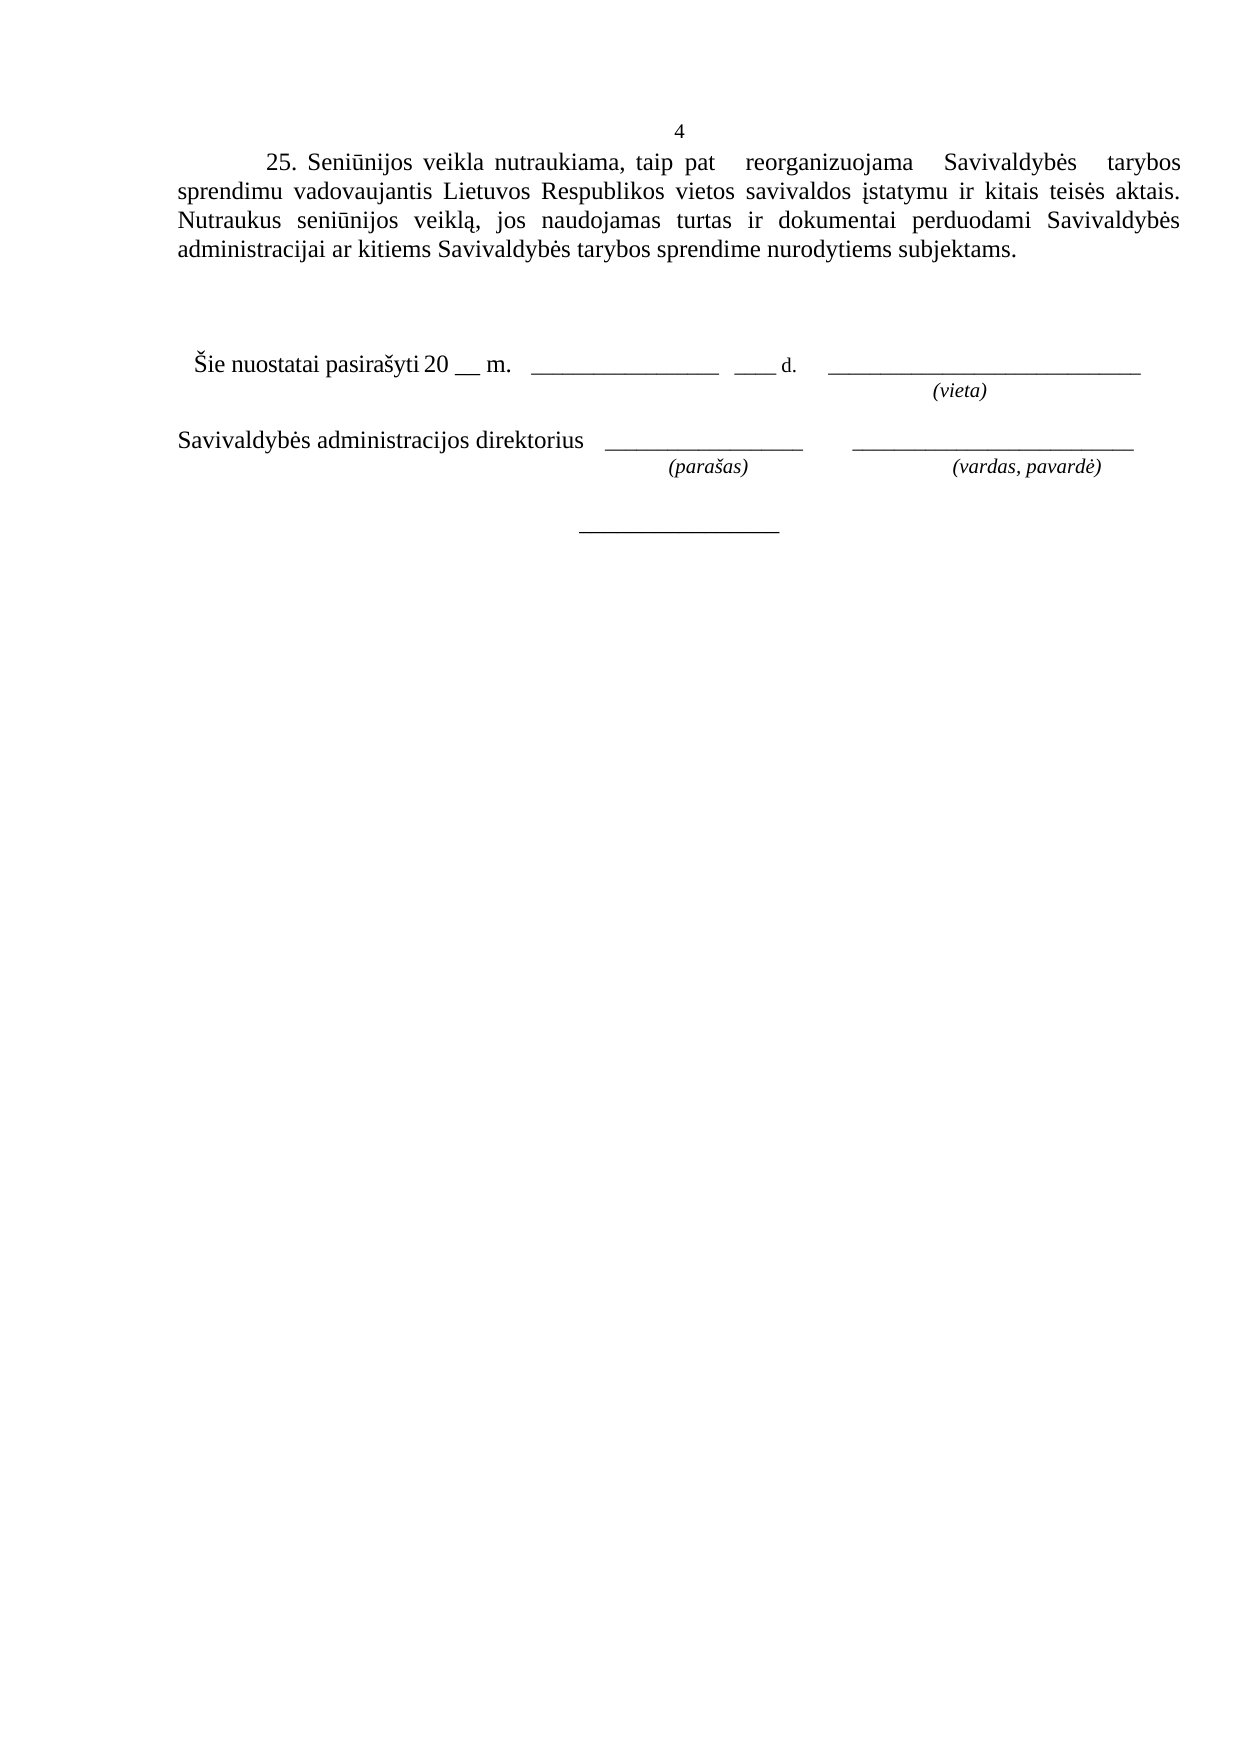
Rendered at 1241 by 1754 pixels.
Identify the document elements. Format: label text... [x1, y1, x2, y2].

text 25. Seniūnijos veikla nutraukiama, taip pat reorganizuojama Savivaldybės tarybos sprendimu vadovaujantis Lietuvos Respublikos vietos savivaldos įstatymu ir kitais teisės aktais. Nutraukus seniūnijos veiklą, jos naudojamas turtas ir dokumentai perduodami Savivaldybės administracijai ar kitiems Savivaldybės tarybos sprendime nurodytiems subjektams. [177, 147, 1181, 262]
table_header __________________ ____ d. ______________________________ [520, 291, 1182, 377]
table_header 20 __ m. [418, 291, 520, 377]
table_header Šie nuostatai pasirašyti [189, 291, 418, 377]
text ________________ [177, 507, 1181, 536]
text (parašas) (vardas, pavardė) [177, 454, 1187, 478]
text Savivaldybės administracijos direktorius ___________________ ___________________________ [177, 426, 1187, 454]
text (vieta) [177, 377, 1187, 402]
